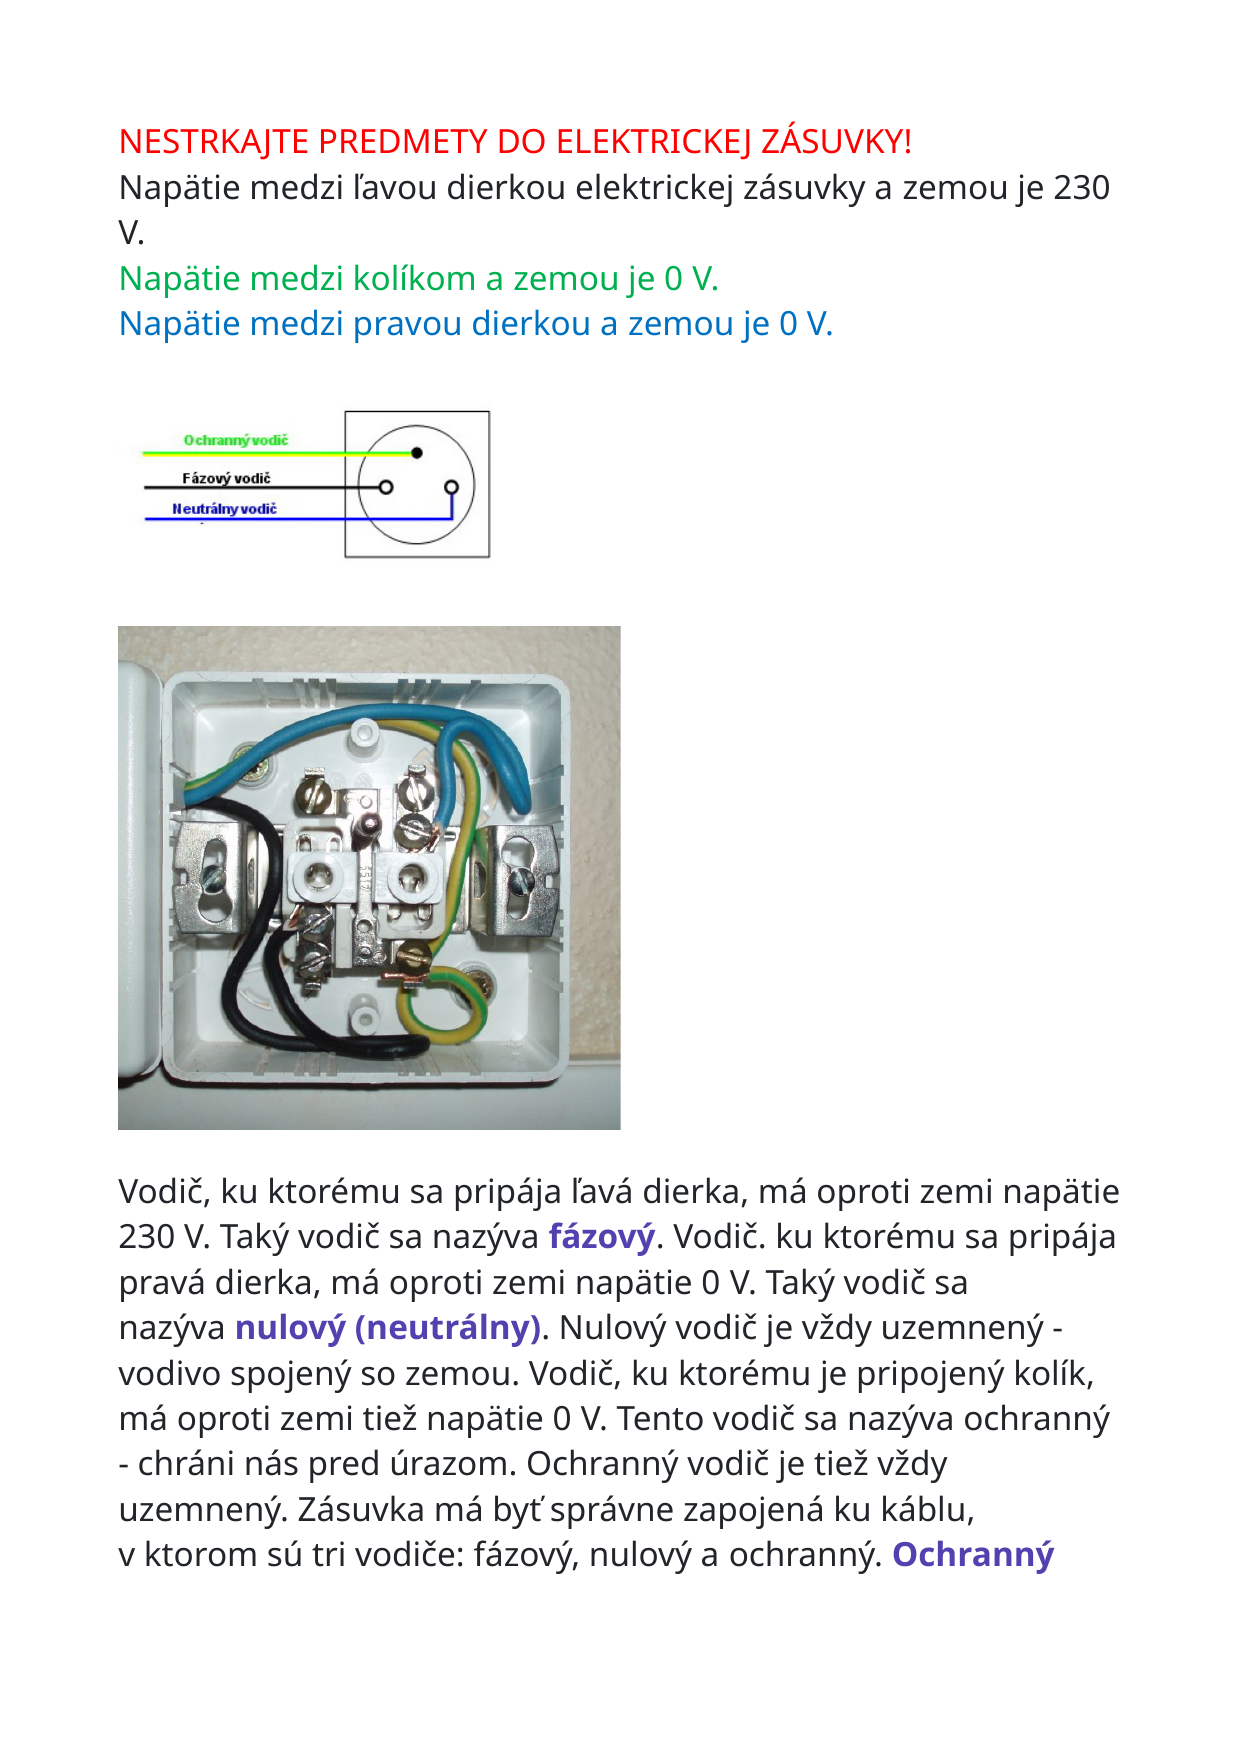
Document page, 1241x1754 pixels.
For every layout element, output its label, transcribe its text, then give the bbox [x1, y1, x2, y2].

text NESTRKAJTE PREDMETY DO ELEKTRICKEJ ZÁSUVKY! [118, 118, 1122, 163]
text Napätie medzi kolíkom a zemou je 0 V. [118, 254, 1122, 300]
picture [118, 626, 621, 1130]
text Vodič, ku ktorému sa pripája ľavá dierka, má oproti zemi napätie 230 V. Taký vodič sa nazýva fázový. Vodič. ku ktorému sa pripája pravá dierka, má oproti zemi napätie 0 V. Taký vodič sa nazýva nulový (neutrálny). Nulový vodič je vždy uzemnený - vodivo spojený so zemou. Vodič, ku ktorému je pripojený kolík, má oproti zemi tiež napätie 0 V. Tento vodič sa nazýva ochranný - chráni nás pred úrazom. Ochranný vodič je tiež vždy uzemnený. Zásuvka má byť správne zapojená ku káblu, v ktorom sú tri vodiče: fázový, nulový a ochranný. Ochranný [118, 1168, 1122, 1576]
text Napätie medzi ľavou dierkou elektrickej zásuvky a zemou je 230 V. [118, 163, 1122, 254]
picture [118, 383, 516, 589]
text Napätie medzi pravou dierkou a zemou je 0 V. [118, 300, 1122, 345]
